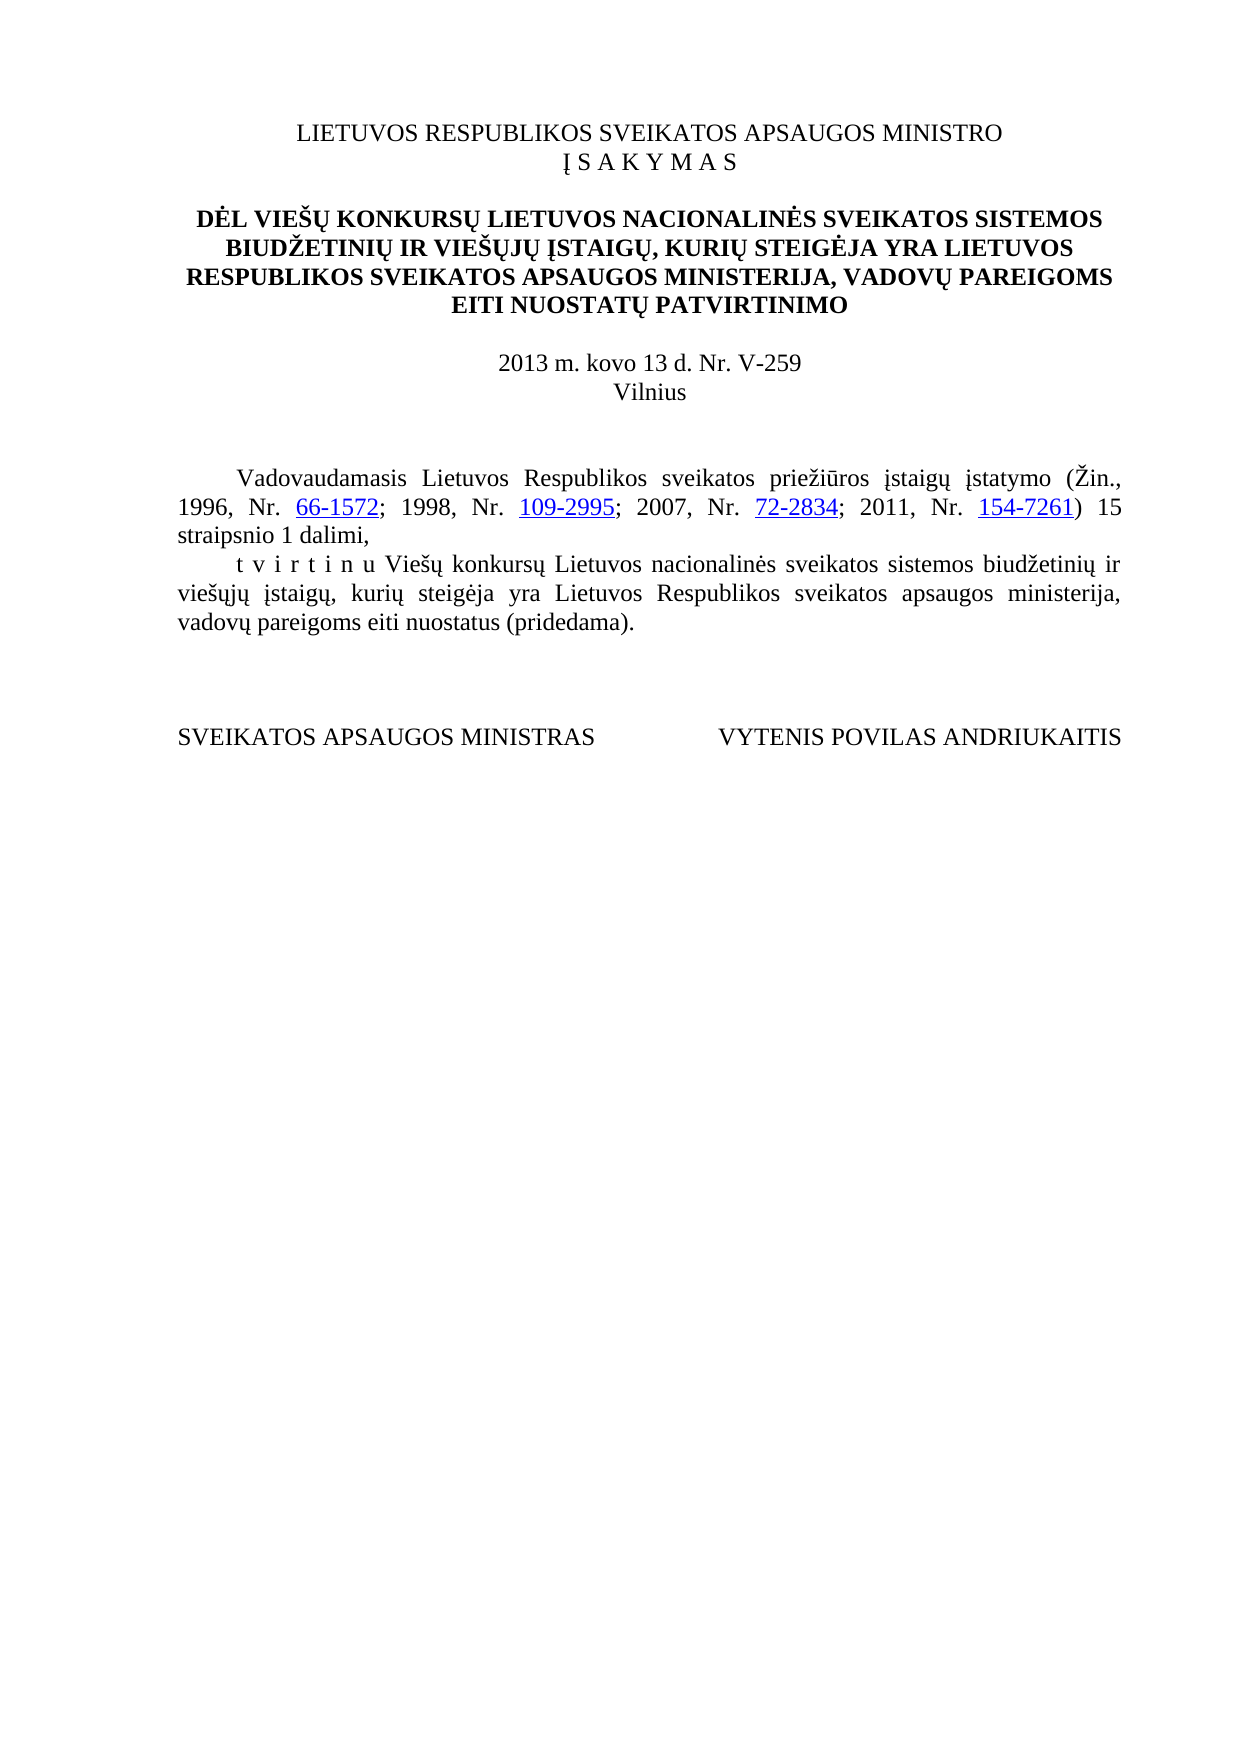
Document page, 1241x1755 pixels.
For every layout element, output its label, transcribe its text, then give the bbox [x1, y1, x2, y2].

text Vilnius [177, 377, 1122, 406]
text 2013 m. kovo 13 d. Nr. V-259 [177, 348, 1122, 377]
text SVEIKATOS APSAUGOS MINISTRAS VYTENIS POVILAS ANDRIUKAITIS [177, 722, 1122, 751]
text LIETUVOS RESPUBLIKOS SVEIKATOS APSAUGOS MINISTRO [177, 118, 1122, 147]
text Vadovaudamasis Lietuvos Respublikos sveikatos priežiūros įstaigų įstatymo (Žin., 1996, Nr. 66-1572; 1998, Nr. 109-2995; 2007, Nr. 72-2834; 2011, Nr. 154-7261) 15 straipsnio 1 dalimi, [177, 463, 1122, 549]
text DĖL VIEŠŲ KONKURSŲ LIETUVOS NACIONALINĖS SVEIKATOS SISTEMOS BIUDŽETINIŲ IR VIEŠŲJŲ ĮSTAIGŲ, KURIŲ STEIGĖJA YRA LIETUVOS RESPUBLIKOS SVEIKATOS APSAUGOS MINISTERIJA, VADOVŲ PAREIGOMS EITI NUOSTATŲ PATVIRTINIMO [177, 204, 1122, 319]
text Į S A K Y M A S [177, 147, 1122, 176]
text t v i r t i n u Viešų konkursų Lietuvos nacionalinės sveikatos sistemos biudžetinių ir viešųjų įstaigų, kurių steigėja yra Lietuvos Respublikos sveikatos apsaugos ministerija, vadovų pareigoms eiti nuostatus (pridedama). [177, 549, 1122, 636]
